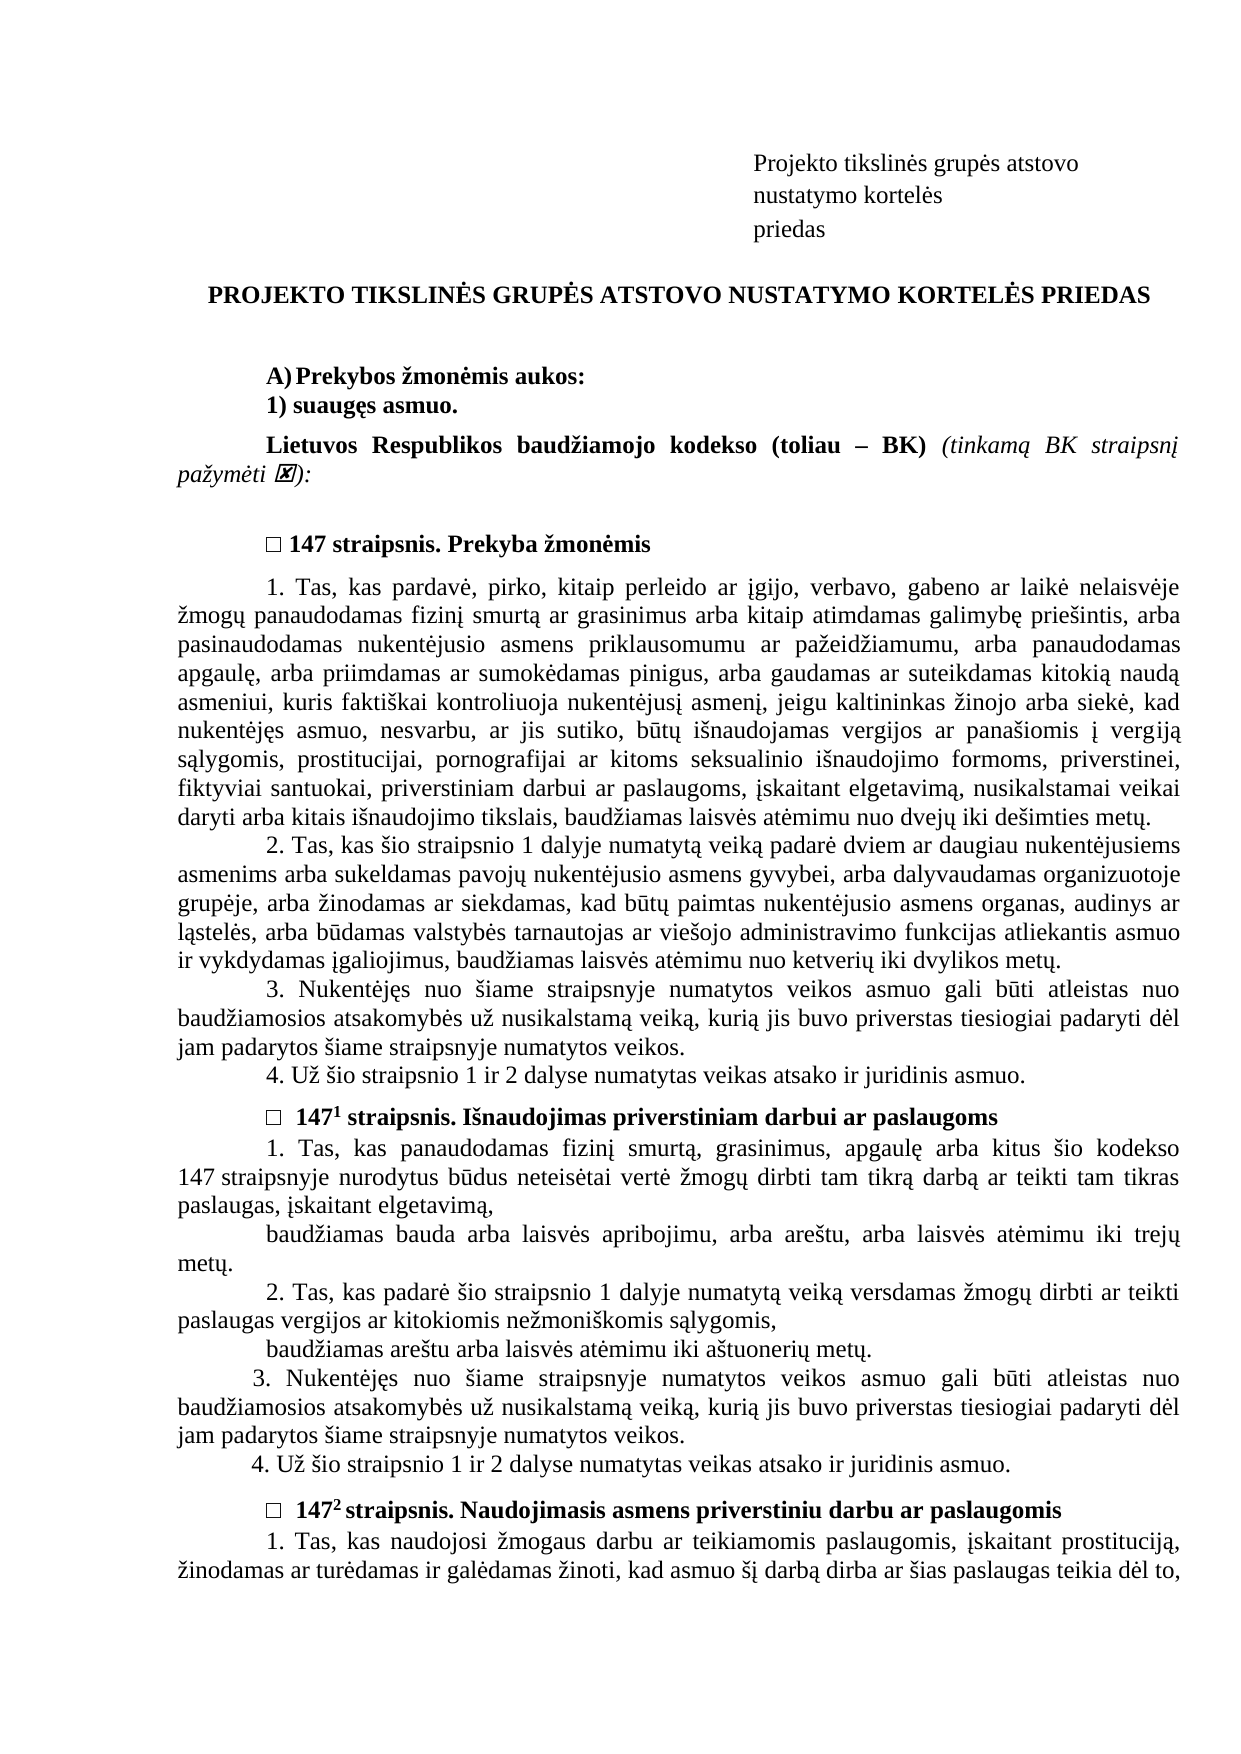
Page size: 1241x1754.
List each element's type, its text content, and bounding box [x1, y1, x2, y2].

text □ 147 straipsnis. Prekyba žmonėmis [177, 529, 1181, 560]
text nustatymo kortelės [753, 181, 1206, 209]
text 1. Tas, kas panaudodamas fizinį smurtą, grasinimus, apgaulę arba kitus šio kodekso 147 straipsnyje nurodytus būdus neteisėtai vertė žmogų dirbti tam tikrą darbą ar teikti tam tikras paslaugas, įskaitant elgetavimą, [177, 1133, 1181, 1219]
text baudžiamas bauda arba laisvės apribojimu, arba areštu, arba laisvės atėmimu iki trejų metų. [177, 1219, 1181, 1277]
text Projekto tikslinės grupės atstovo [753, 148, 1206, 176]
text baudžiamas areštu arba laisvės atėmimu iki aštuonerių metų. [177, 1334, 1181, 1363]
text 3. Nukentėjęs nuo šiame straipsnyje numatytos veikos asmuo gali būti atleistas nuo baudžiamosios atsakomybės už nusikalstamą veiką, kurią jis buvo priverstas tiesiogiai padaryti dėl jam padarytos šiame straipsnyje numatytos veikos. [177, 1363, 1181, 1449]
text 4. Už šio straipsnio 1 ir 2 dalyse numatytas veikas atsako ir juridinis asmuo. [177, 1449, 1181, 1478]
text 4. Už šio straipsnio 1 ir 2 dalyse numatytas veikas atsako ir juridinis asmuo. [177, 1060, 1181, 1089]
text 1. Tas, kas pardavė, pirko, kitaip perleido ar įgijo, verbavo, gabeno ar laikė nelaisvėje žmogų panaudodamas fizinį smurtą ar grasinimus arba kitaip atimdamas galimybę priešintis, arba pasinaudodamas nukentėjusio asmens priklausomumu ar pažeidžiamumu, arba panaudodamas apgaulę, arba priimdamas ar sumokėdamas pinigus, arba gaudamas ar suteikdamas kitokią naudą asmeniui, kuris faktiškai kontroliuoja nukentėjusį asmenį, jeigu kaltininkas žinojo arba siekė, kad nukentėjęs asmuo, nesvarbu, ar jis sutiko, būtų išnaudojamas vergijos ar panašiomis į vergiją sąlygomis, prostitucijai, pornografijai ar kitoms seksualinio išnaudojimo formoms, priverstinei, fiktyviai santuokai, priverstiniam darbui ar paslaugoms, įskaitant elgetavimą, nusikalstamai veikai daryti arba kitais išnaudojimo tikslais, baudžiamas laisvės atėmimu nuo dvejų iki dešimties metų. [177, 572, 1181, 830]
text 2. Tas, kas šio straipsnio 1 dalyje numatytą veiką padarė dviem ar daugiau nukentėjusiems asmenims arba sukeldamas pavojų nukentėjusio asmens gyvybei, arba dalyvaudamas organizuotoje grupėje, arba žinodamas ar siekdamas, kad būtų paimtas nukentėjusio asmens organas, audinys ar ląstelės, arba būdamas valstybės tarnautojas ar viešojo administravimo funkcijas atliekantis asmuo ir vykdydamas įgaliojimus, baudžiamas laisvės atėmimu nuo ketverių iki dvylikos metų. [177, 830, 1181, 974]
text □ 1472 straipsnis. Naudojimasis asmens priverstiniu darbu ar paslaugomis [177, 1494, 1181, 1526]
text 1. Tas, kas naudojosi žmogaus darbu ar teikiamomis paslaugomis, įskaitant prostituciją, žinodamas ar turėdamas ir galėdamas žinoti, kad asmuo šį darbą dirba ar šias paslaugas teikia dėl to, [177, 1526, 1181, 1583]
text A) Prekybos žmonėmis aukos: [177, 361, 1181, 390]
text priedas [753, 214, 1181, 242]
text 3. Nukentėjęs nuo šiame straipsnyje numatytos veikos asmuo gali būti atleistas nuo baudžiamosios atsakomybės už nusikalstamą veiką, kurią jis buvo priverstas tiesiogiai padaryti dėl jam padarytos šiame straipsnyje numatytos veikos. [177, 974, 1181, 1060]
text Lietuvos Respublikos baudžiamojo kodekso (toliau – BK) (tinkamą BK straipsnį pažymėti ): [177, 431, 1181, 488]
text 2. Tas, kas padarė šio straipsnio 1 dalyje numatytą veiką versdamas žmogų dirbti ar teikti paslaugas vergijos ar kitokiomis nežmoniškomis sąlygomis, [177, 1277, 1181, 1334]
text 1) suaugęs asmuo. [177, 390, 1181, 419]
text PROJEKTO TIKSLINĖS GRUPĖS ATSTOVO NUSTATYMO KORTELĖS PRIEDAS [177, 280, 1181, 308]
text □ 1471 straipsnis. Išnaudojimas priverstiniam darbui ar paslaugoms [177, 1101, 1181, 1133]
